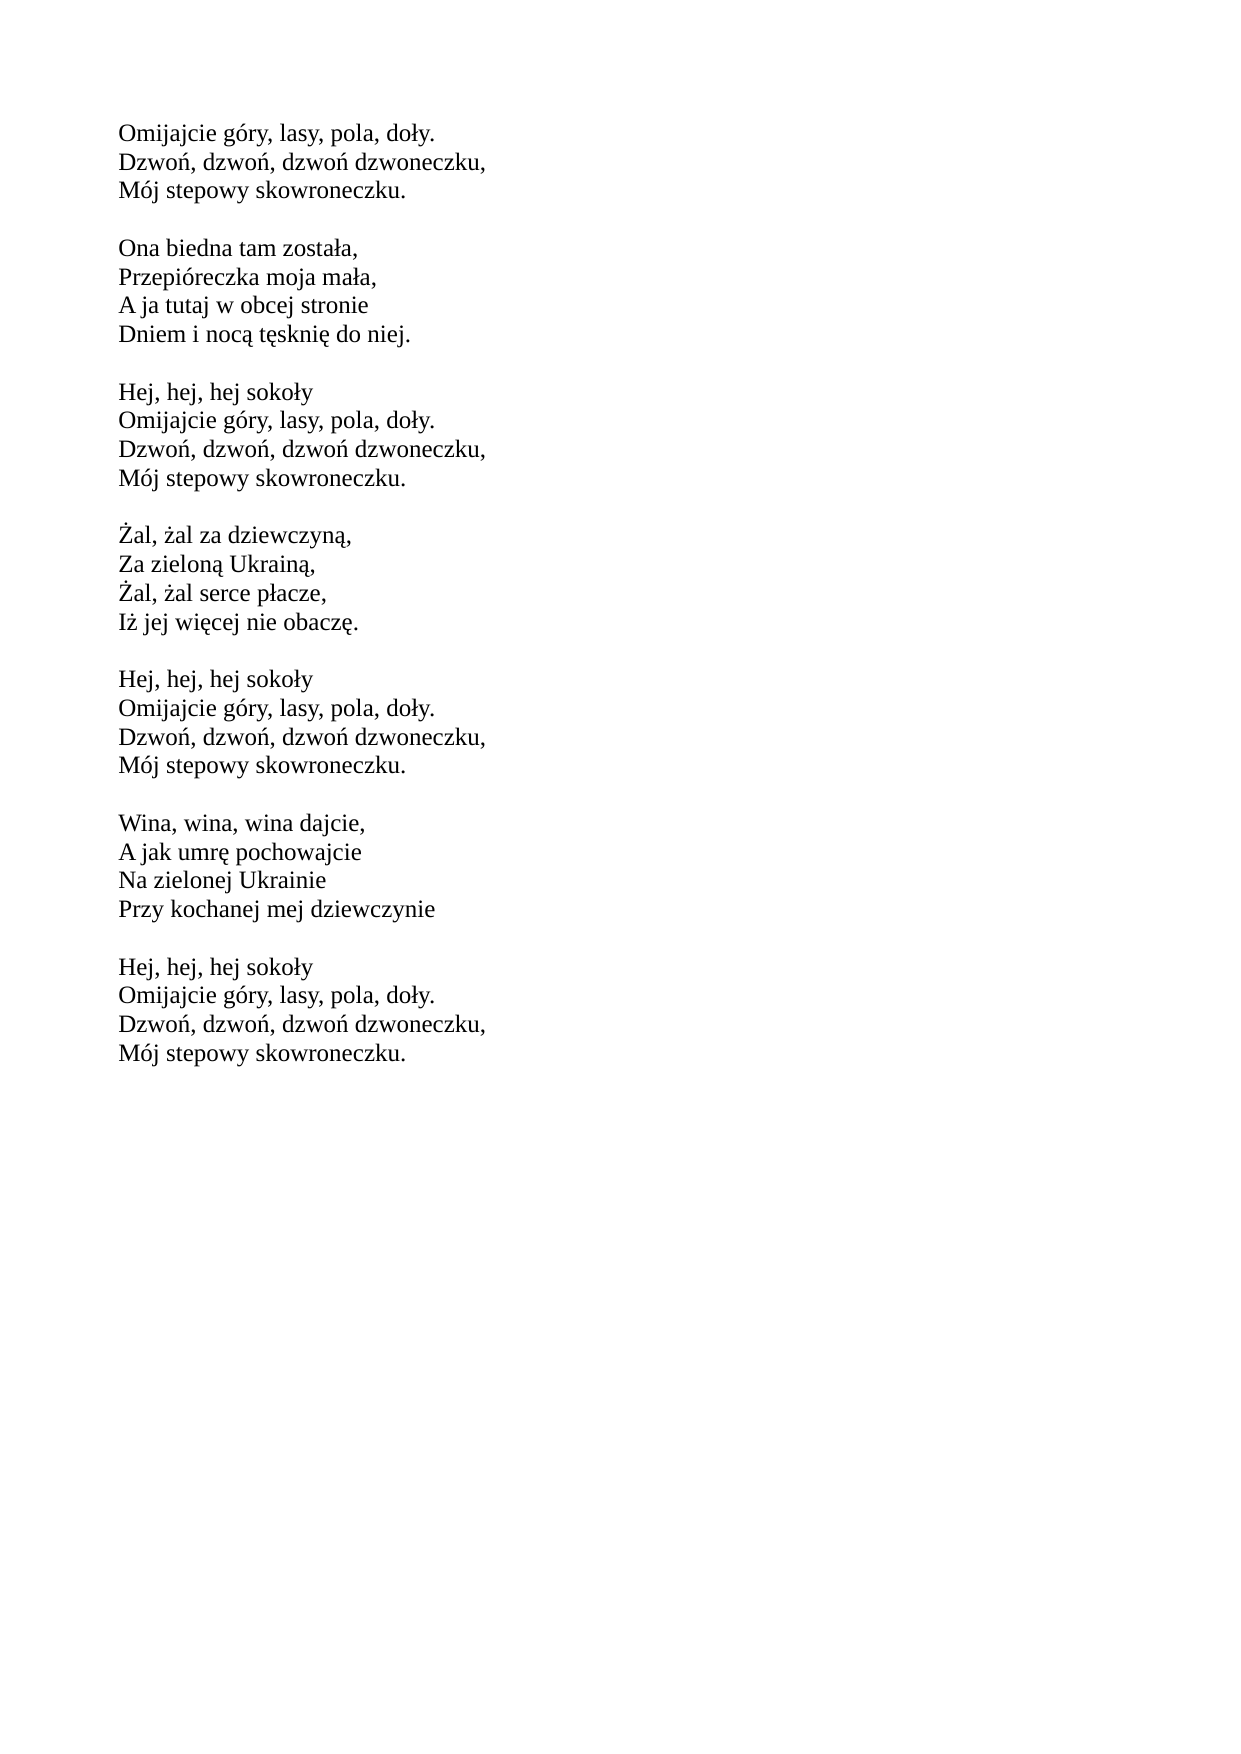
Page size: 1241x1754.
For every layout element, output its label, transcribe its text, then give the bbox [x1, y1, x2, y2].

text A jak umrę pochowajcie [118, 837, 1122, 866]
text Przy kochanej mej dziewczynie [118, 894, 1122, 923]
text Na zielonej Ukrainie [118, 866, 1122, 894]
text Omijajcie góry, lasy, pola, doły. [118, 981, 1122, 1009]
text Hej, hej, hej sokoły [118, 952, 1122, 981]
text Dzwoń, dzwoń, dzwoń dzwoneczku, [118, 1009, 1122, 1038]
text Omijajcie góry, lasy, pola, doły. Dzwoń, dzwoń, dzwoń dzwoneczku, Mój stepowy skowroneczku. Ona biedna tam została, Przepióreczka moja mała, A ja tutaj w obcej stronie Dniem i nocą tęsknię do niej. Hej, hej, hej sokoły Omijajcie góry, lasy, pola, doły. Dzwoń, dzwoń, dzwoń dzwoneczku, Mój stepowy skowroneczku. Żal, żal za dziewczyną, Za zieloną Ukrainą, Żal, żal serce płacze, Iż jej więcej nie obaczę. Hej, hej, hej sokoły Omijajcie góry, lasy, pola, doły. Dzwoń, dzwoń, dzwoń dzwoneczku, Mój stepowy skowroneczku. [118, 118, 1122, 808]
text Wina, wina, wina dajcie, [118, 808, 1122, 837]
text Mój stepowy skowroneczku. [118, 1038, 1122, 1067]
